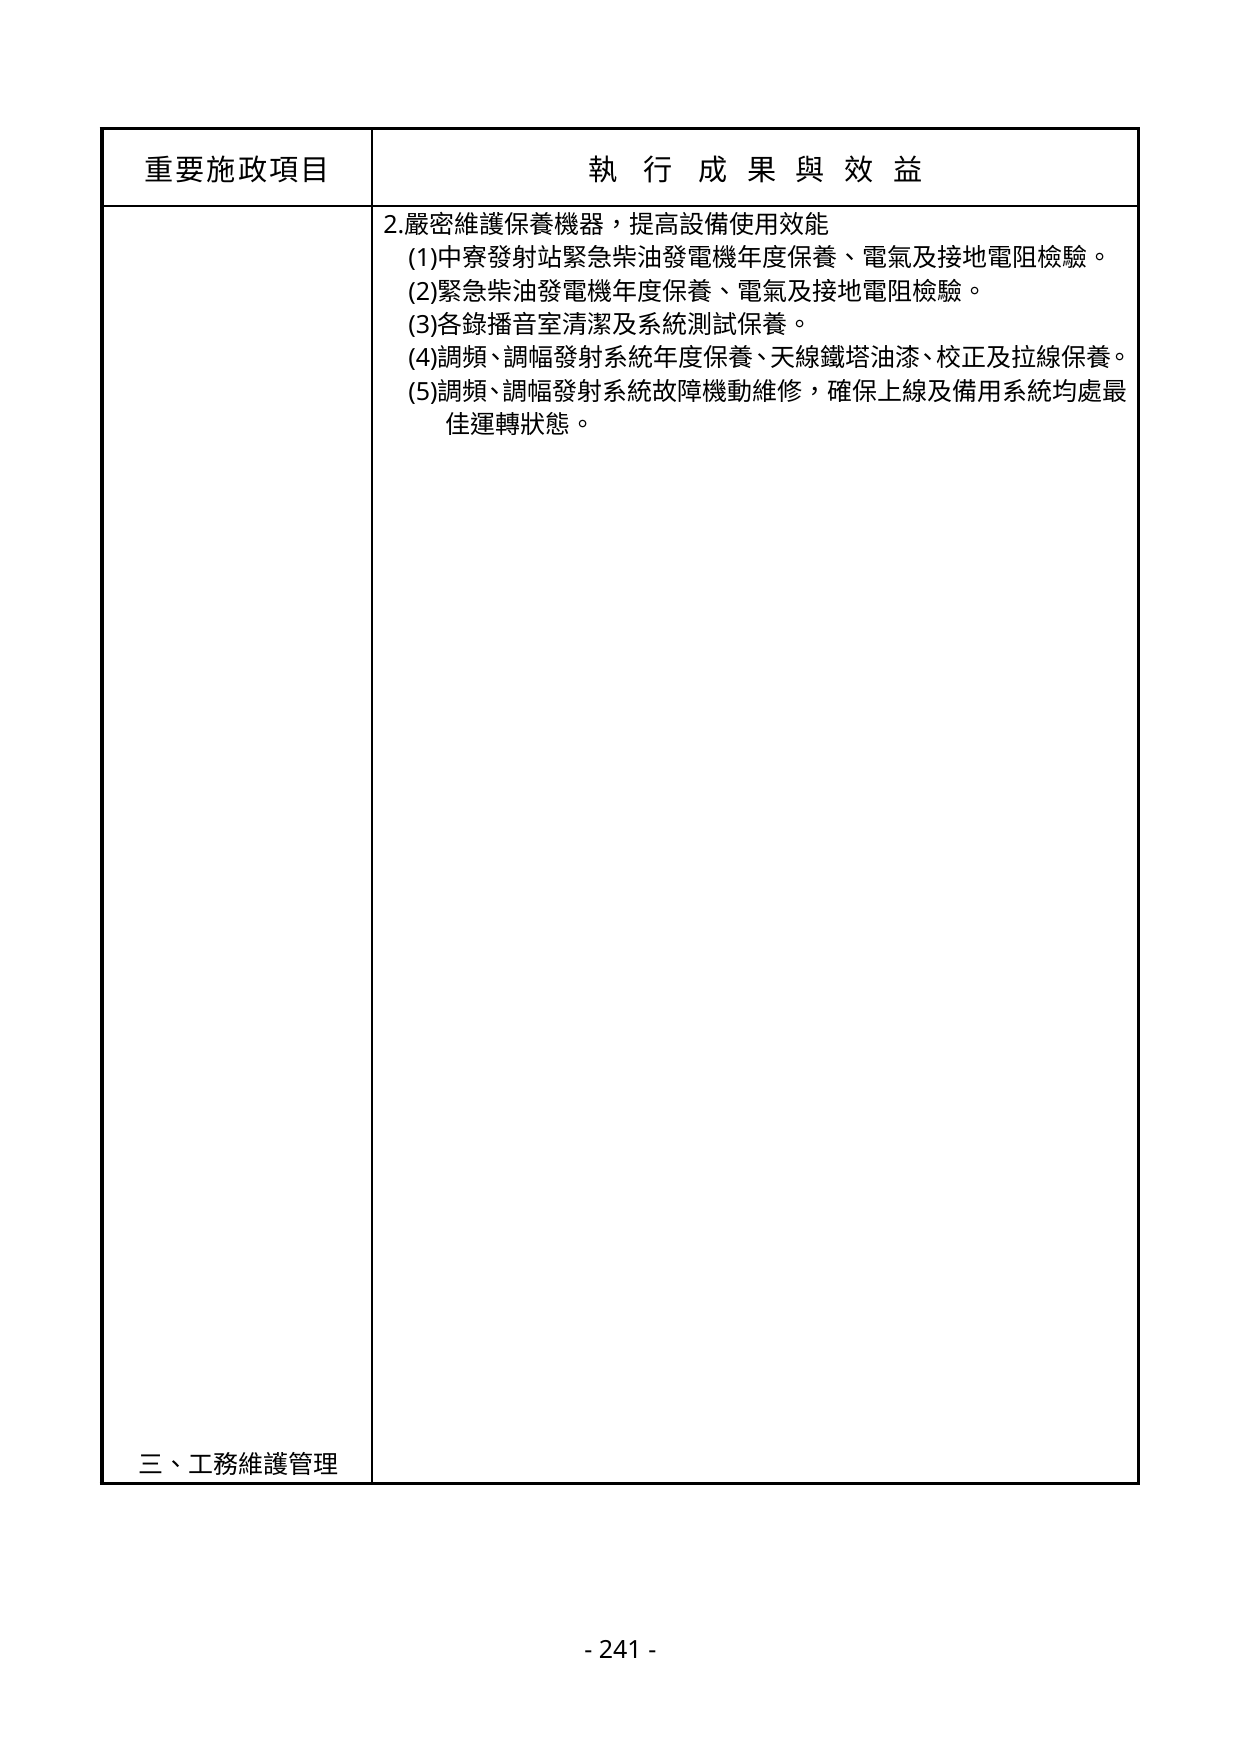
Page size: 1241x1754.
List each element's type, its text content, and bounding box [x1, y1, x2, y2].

table_cell 三、工務維護管理 [104, 207, 371, 1482]
table_cell 2.嚴密維護保養機器，提高設備使用效能 (1)中寮發射站緊急柴油發電機年度保養、電氣及接地電阻檢驗。 (2)緊急柴油發電機年度保養、電氣及接地電阻檢驗。 (3)各錄播音室清潔及系統測試保養。 (4)調頻、調幅發射系統年度保養、天線鐵塔油漆、校正及拉線保養。 (5)調頻、調幅發射系統故障機動維修，確保上線及備用系統均處最佳運轉狀態。 [373, 207, 1137, 1482]
table_header 執 行 成 果 與 效 益 [373, 130, 1137, 205]
table_header 重要施政項目 [104, 130, 371, 205]
